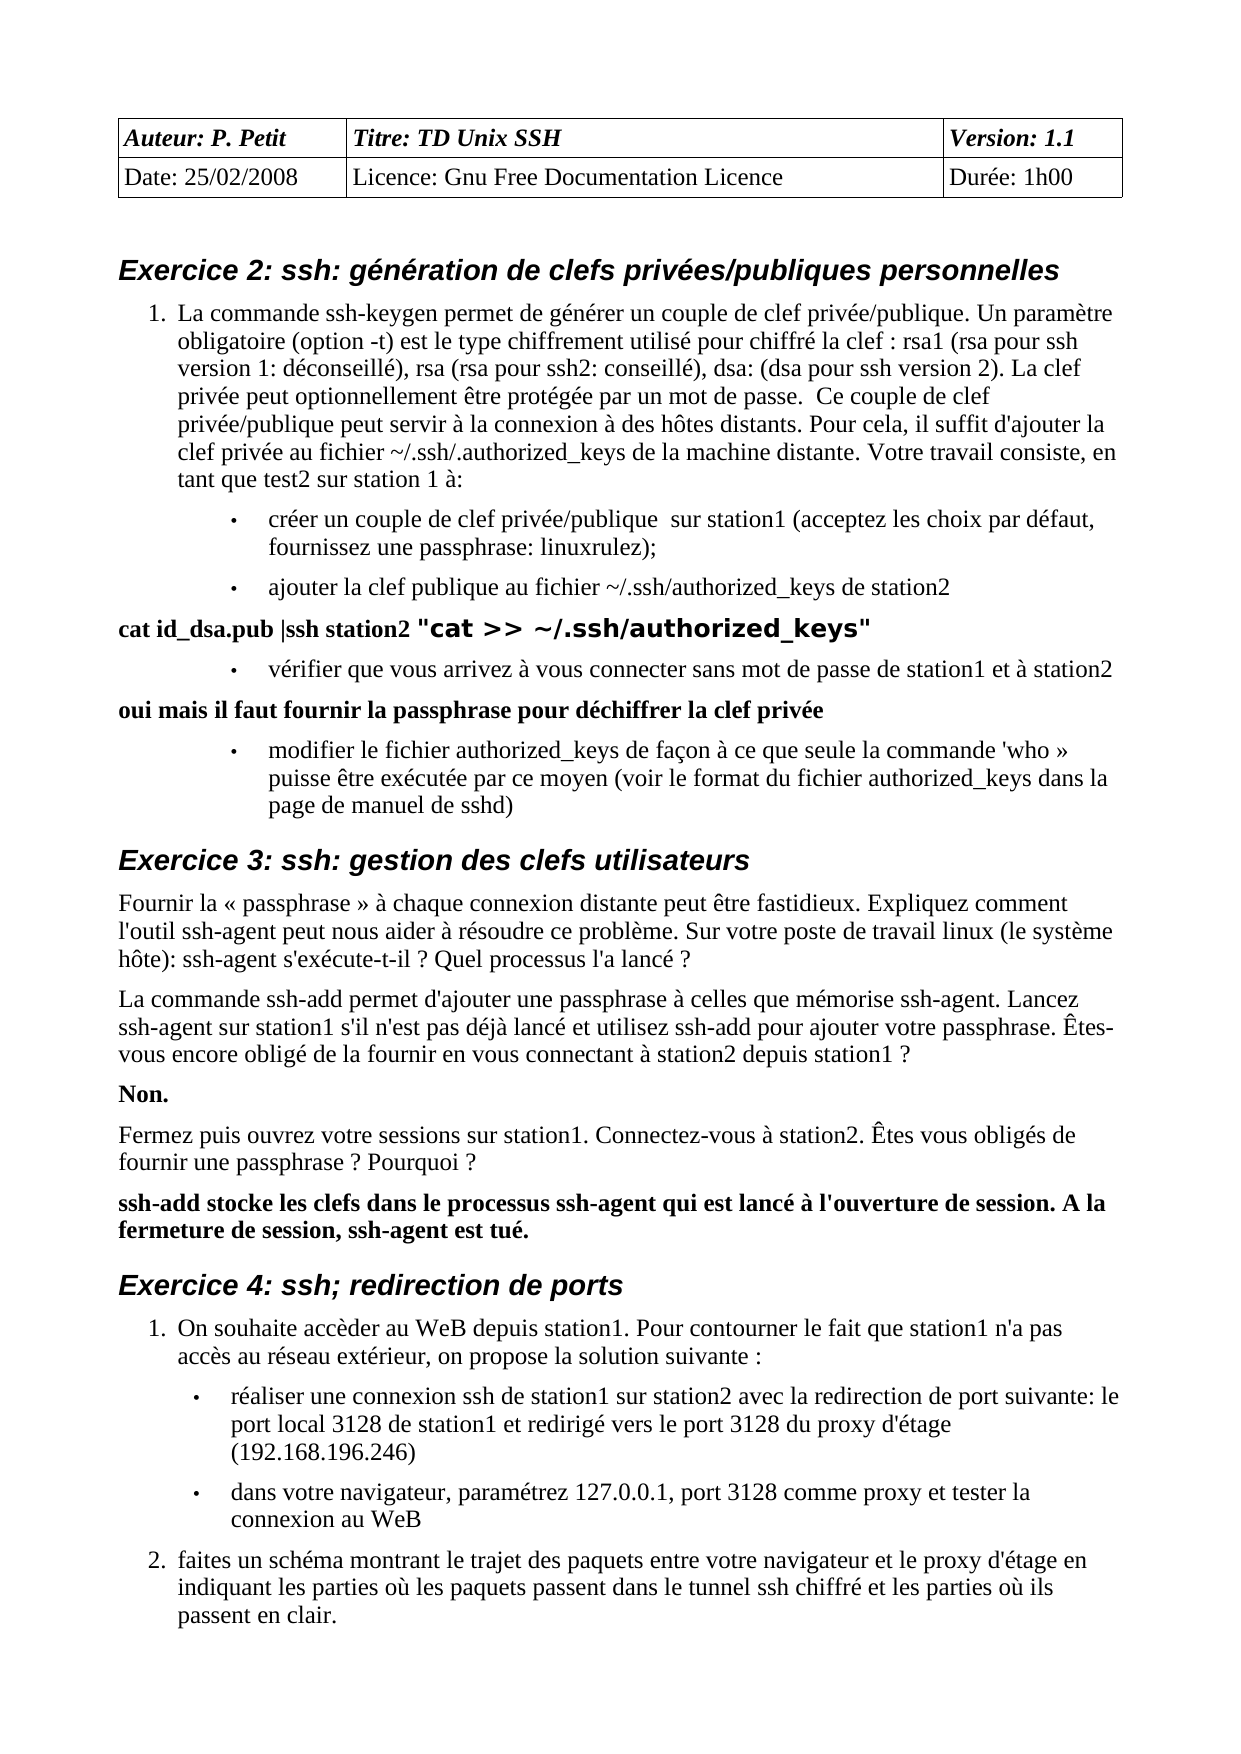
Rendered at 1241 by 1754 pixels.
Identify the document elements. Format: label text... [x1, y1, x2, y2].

text La commande ssh-add permet d'ajouter une passphrase à celles que mémorise ssh-agent. Lancez ssh-agent sur station1 s'il n'est pas déjà lancé et utilisez ssh-add pour ajouter votre passphrase. Êtes-vous encore obligé de la fournir en vous connectant à station2 depuis station1 ? [118, 985, 1122, 1068]
text Non. [118, 1081, 1122, 1108]
subtitle Exercice 4: ssh; redirection de ports [118, 1269, 1122, 1302]
list ajouter la clef publique au fichier ~/.ssh/authorized_keys de station2 [231, 573, 1122, 601]
text Fournir la « passphrase » à chaque connexion distante peut être fastidieux. Expliquez comment l'outil ssh-agent peut nous aider à résoudre ce problème. Sur votre poste de travail linux (le système hôte): ssh-agent s'exécute-t-il ? Quel processus l'a lancé ? [118, 889, 1122, 972]
list dans votre navigateur, paramétrez 127.0.0.1, port 3128 comme proxy et tester la connexion au WeB [193, 1478, 1122, 1533]
list La commande ssh-keygen permet de générer un couple de clef privée/publique. Un paramètre obligatoire (option -t) est le type chiffrement utilisé pour chiffré la clef : rsa1 (rsa pour ssh version 1: déconseillé), rsa (rsa pour ssh2: conseillé), dsa: (dsa pour ssh version 2). La clef privée peut optionnellement être protégée par un mot de passe. Ce couple de clef privée/publique peut servir à la connexion à des hôtes distants. Pour cela, il suffit d'ajouter la clef privée au fichier ~/.ssh/.authorized_keys de la machine distante. Votre travail consiste, en tant que test2 sur station 1 à: [148, 299, 1122, 493]
list réaliser une connexion ssh de station1 sur station2 avec la redirection de port suivante: le port local 3128 de station1 et redirigé vers le port 3128 du proxy d'étage (192.168.196.246) [193, 1382, 1122, 1465]
list vérifier que vous arrivez à vous connecter sans mot de passe de station1 et à station2 [231, 656, 1122, 683]
text cat id_dsa.pub |ssh station2 "cat >> ~/.ssh/authorized_keys" [118, 614, 1122, 643]
text Fermez puis ouvrez votre sessions sur station1. Connectez-vous à station2. Êtes vous obligés de fournir une passphrase ? Pourquoi ? [118, 1121, 1122, 1176]
list faites un schéma montrant le trajet des paquets entre votre navigateur et le proxy d'étage en indiquant les parties où les paquets passent dans le tunnel ssh chiffré et les parties où ils passent en clair. [148, 1546, 1122, 1629]
list On souhaite accèder au WeB depuis station1. Pour contourner le fait que station1 n'a pas accès au réseau extérieur, on propose la solution suivante : [148, 1314, 1122, 1370]
subtitle Exercice 2: ssh: génération de clefs privées/publiques personnelles [118, 254, 1122, 287]
text oui mais il faut fournir la passphrase pour déchiffrer la clef privée [118, 696, 1122, 723]
subtitle Exercice 3: ssh: gestion des clefs utilisateurs [118, 844, 1122, 877]
list modifier le fichier authorized_keys de façon à ce que seule la commande 'who » puisse être exécutée par ce moyen (voir le format du fichier authorized_keys dans la page de manuel de sshd) [231, 736, 1122, 819]
list créer un couple de clef privée/publique sur station1 (acceptez les choix par défaut, fournissez une passphrase: linuxrulez); [231, 506, 1122, 561]
text ssh-add stocke les clefs dans le processus ssh-agent qui est lancé à l'ouverture de session. A la fermeture de session, ssh-agent est tué. [118, 1189, 1122, 1244]
